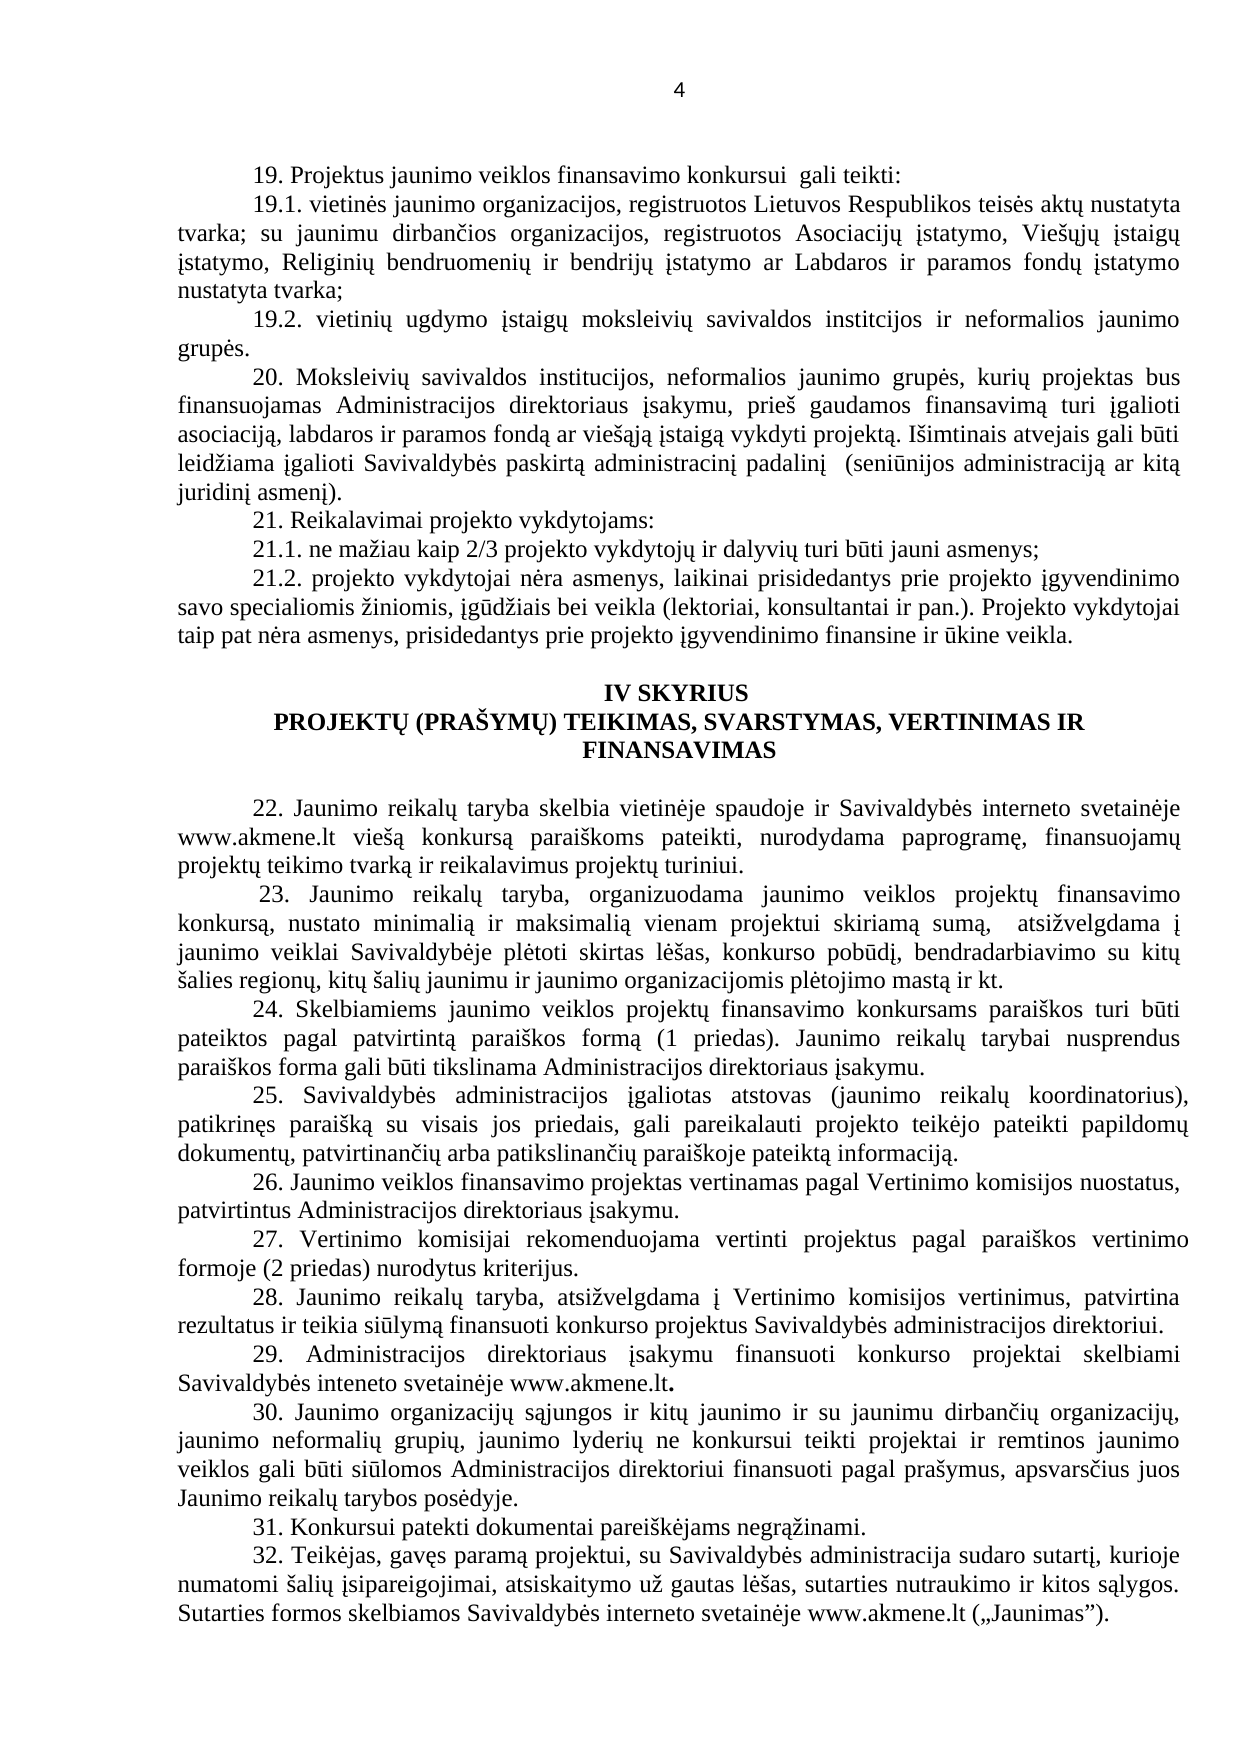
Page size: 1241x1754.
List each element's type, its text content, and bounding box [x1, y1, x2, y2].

text 19.1. vietinės jaunimo organizacijos, registruotos Lietuvos Respublikos teisės aktų nustatyta tvarka; su jaunimu dirbančios organizacijos, registruotos Asociacijų įstatymo, Viešųjų įstaigų įstatymo, Religinių bendruomenių ir bendrijų įstatymo ar Labdaros ir paramos fondų įstatymo nustatyta tvarka; [177, 189, 1181, 304]
text 30. Jaunimo organizacijų sąjungos ir kitų jaunimo ir su jaunimu dirbančių organizacijų, jaunimo neformalių grupių, jaunimo lyderių ne konkursui teikti projektai ir remtinos jaunimo veiklos gali būti siūlomos Administracijos direktoriui finansuoti pagal prašymus, apsvarsčius juos Jaunimo reikalų tarybos posėdyje. [177, 1397, 1181, 1512]
text 20. Moksleivių savivaldos institucijos, neformalios jaunimo grupės, kurių projektas bus finansuojamas Administracijos direktoriaus įsakymu, prieš gaudamos finansavimą turi įgalioti asociaciją, labdaros ir paramos fondą ar viešąją įstaigą vykdyti projektą. Išimtinais atvejais gali būti leidžiama įgalioti Savivaldybės paskirtą administracinį padalinį (seniūnijos administraciją ar kitą juridinį asmenį). [177, 362, 1181, 506]
text 22. Jaunimo reikalų taryba skelbia vietinėje spaudoje ir Savivaldybės interneto svetainėje www.akmene.lt viešą konkursą paraiškoms pateikti, nurodydama paprogramę, finansuojamų projektų teikimo tvarką ir reikalavimus projektų turiniui. [177, 793, 1181, 879]
text 32. Teikėjas, gavęs paramą projektui, su Savivaldybės administracija sudaro sutartį, kurioje numatomi šalių įsipareigojimai, atsiskaitymo už gautas lėšas, sutarties nutraukimo ir kitos sąlygos. Sutarties formos skelbiamos Savivaldybės interneto svetainėje www.akmene.lt („Jaunimas”). [177, 1541, 1181, 1627]
text 21. Reikalavimai projekto vykdytojams: [177, 506, 1181, 534]
text 21.1. ne mažiau kaip 2/3 projekto vykdytojų ir dalyvių turi būti jauni asmenys; [177, 534, 1181, 563]
text 26. Jaunimo veiklos finansavimo projektas vertinamas pagal Vertinimo komisijos nuostatus, patvirtintus Administracijos direktoriaus įsakymu. [177, 1167, 1181, 1224]
text 25. Savivaldybės administracijos įgaliotas atstovas (jaunimo reikalų koordinatorius), patikrinęs paraišką su visais jos priedais, gali pareikalauti projekto teikėjo pateikti papildomų dokumentų, patvirtinančių arba patikslinančių paraiškoje pateiktą informaciją. [177, 1081, 1190, 1167]
text 31. Konkursui patekti dokumentai pareiškėjams negrąžinami. [177, 1512, 1190, 1541]
text PROJEKTŲ (PRAŠYMŲ) TEIKIMAS, SVARSTYMAS, VERTINIMAS IR FINANSAVIMAS [177, 707, 1181, 764]
text IV SKYRIUS [177, 678, 1181, 707]
text 19. Projektus jaunimo veiklos finansavimo konkursui gali teikti: [177, 161, 1181, 189]
text 21.2. projekto vykdytojai nėra asmenys, laikinai prisidedantys prie projekto įgyvendinimo savo specialiomis žiniomis, įgūdžiais bei veikla (lektoriai, konsultantai ir pan.). Projekto vykdytojai taip pat nėra asmenys, prisidedantys prie projekto įgyvendinimo finansine ir ūkine veikla. [177, 563, 1181, 649]
text 27. Vertinimo komisijai rekomenduojama vertinti projektus pagal paraiškos vertinimo formoje (2 priedas) nurodytus kriterijus. [177, 1224, 1190, 1282]
text 28. Jaunimo reikalų taryba, atsižvelgdama į Vertinimo komisijos vertinimus, patvirtina rezultatus ir teikia siūlymą finansuoti konkurso projektus Savivaldybės administracijos direktoriui. [177, 1282, 1181, 1339]
text 23. Jaunimo reikalų taryba, organizuodama jaunimo veiklos projektų finansavimo konkursą, nustato minimalią ir maksimalią vienam projektui skiriamą sumą, atsižvelgdama į jaunimo veiklai Savivaldybėje plėtoti skirtas lėšas, konkurso pobūdį, bendradarbiavimo su kitų šalies regionų, kitų šalių jaunimu ir jaunimo organizacijomis plėtojimo mastą ir kt. [177, 879, 1181, 994]
text 24. Skelbiamiems jaunimo veiklos projektų finansavimo konkursams paraiškos turi būti pateiktos pagal patvirtintą paraiškos formą (1 priedas). Jaunimo reikalų tarybai nusprendus paraiškos forma gali būti tikslinama Administracijos direktoriaus įsakymu. [177, 994, 1181, 1081]
text 19.2. vietinių ugdymo įstaigų moksleivių savivaldos institcijos ir neformalios jaunimo grupės. [177, 304, 1181, 362]
text 29. Administracijos direktoriaus įsakymu finansuoti konkurso projektai skelbiami Savivaldybės inteneto svetainėje www.akmene.lt. [177, 1339, 1181, 1397]
